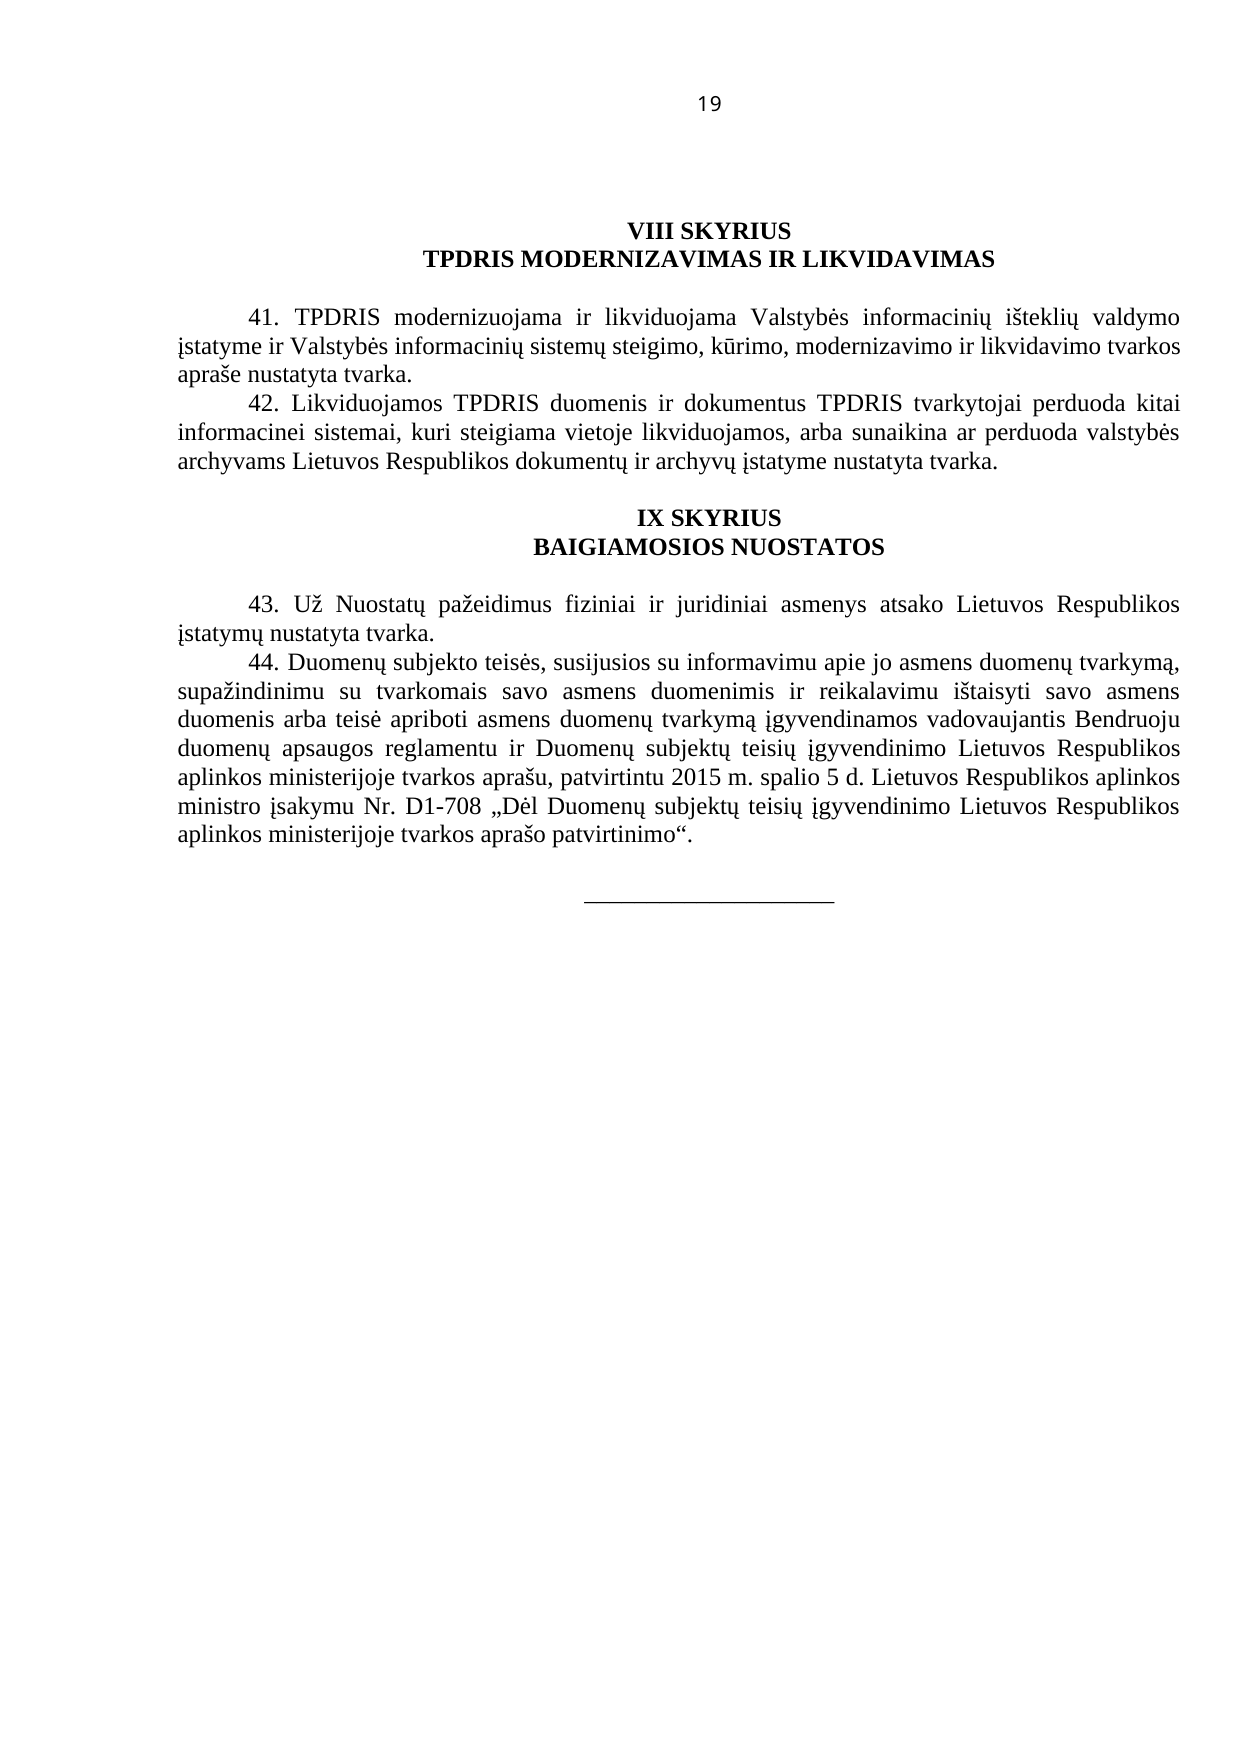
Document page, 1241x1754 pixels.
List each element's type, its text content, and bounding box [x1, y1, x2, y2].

text TPDRIS modernizavimas IR LIKVIDAVIMAS [177, 244, 1181, 273]
text 44. Duomenų subjekto teisės, susijusios su informavimu apie jo asmens duomenų tvarkymą, supažindinimu su tvarkomais savo asmens duomenimis ir reikalavimu ištaisyti savo asmens duomenis arba teisė apriboti asmens duomenų tvarkymą įgyvendinamos vadovaujantis Bendruoju duomenų apsaugos reglamentu ir Duomenų subjektų teisių įgyvendinimo Lietuvos Respublikos aplinkos ministerijoje tvarkos aprašu, patvirtintu 2015 m. spalio 5 d. Lietuvos Respublikos aplinkos ministro įsakymu Nr. D1-708 „Dėl Duomenų subjektų teisių įgyvendinimo Lietuvos Respublikos aplinkos ministerijoje tvarkos aprašo patvirtinimo“. [177, 647, 1181, 848]
text IX SKYRIUS [177, 503, 1181, 532]
text 42. Likviduojamos TPDRIS duomenis ir dokumentus TPDRIS tvarkytojai perduoda kitai informacinei sistemai, kuri steigiama vietoje likviduojamos, arba sunaikina ar perduoda valstybės archyvams Lietuvos Respublikos dokumentų ir archyvų įstatyme nustatyta tvarka. [177, 388, 1181, 474]
text BAIGIAMOSIOS NUOSTATOS [177, 532, 1181, 561]
text VIII SKYRIUS [177, 216, 1181, 244]
text 41. TPDRIS modernizuojama ir likviduojama Valstybės informacinių išteklių valdymo įstatyme ir Valstybės informacinių sistemų steigimo, kūrimo, modernizavimo ir likvidavimo tvarkos apraše nustatyta tvarka. [177, 302, 1181, 388]
text 43. Už Nuostatų pažeidimus fiziniai ir juridiniai asmenys atsako Lietuvos Respublikos įstatymų nustatyta tvarka. [177, 589, 1181, 647]
text ____________________ [177, 877, 1181, 906]
